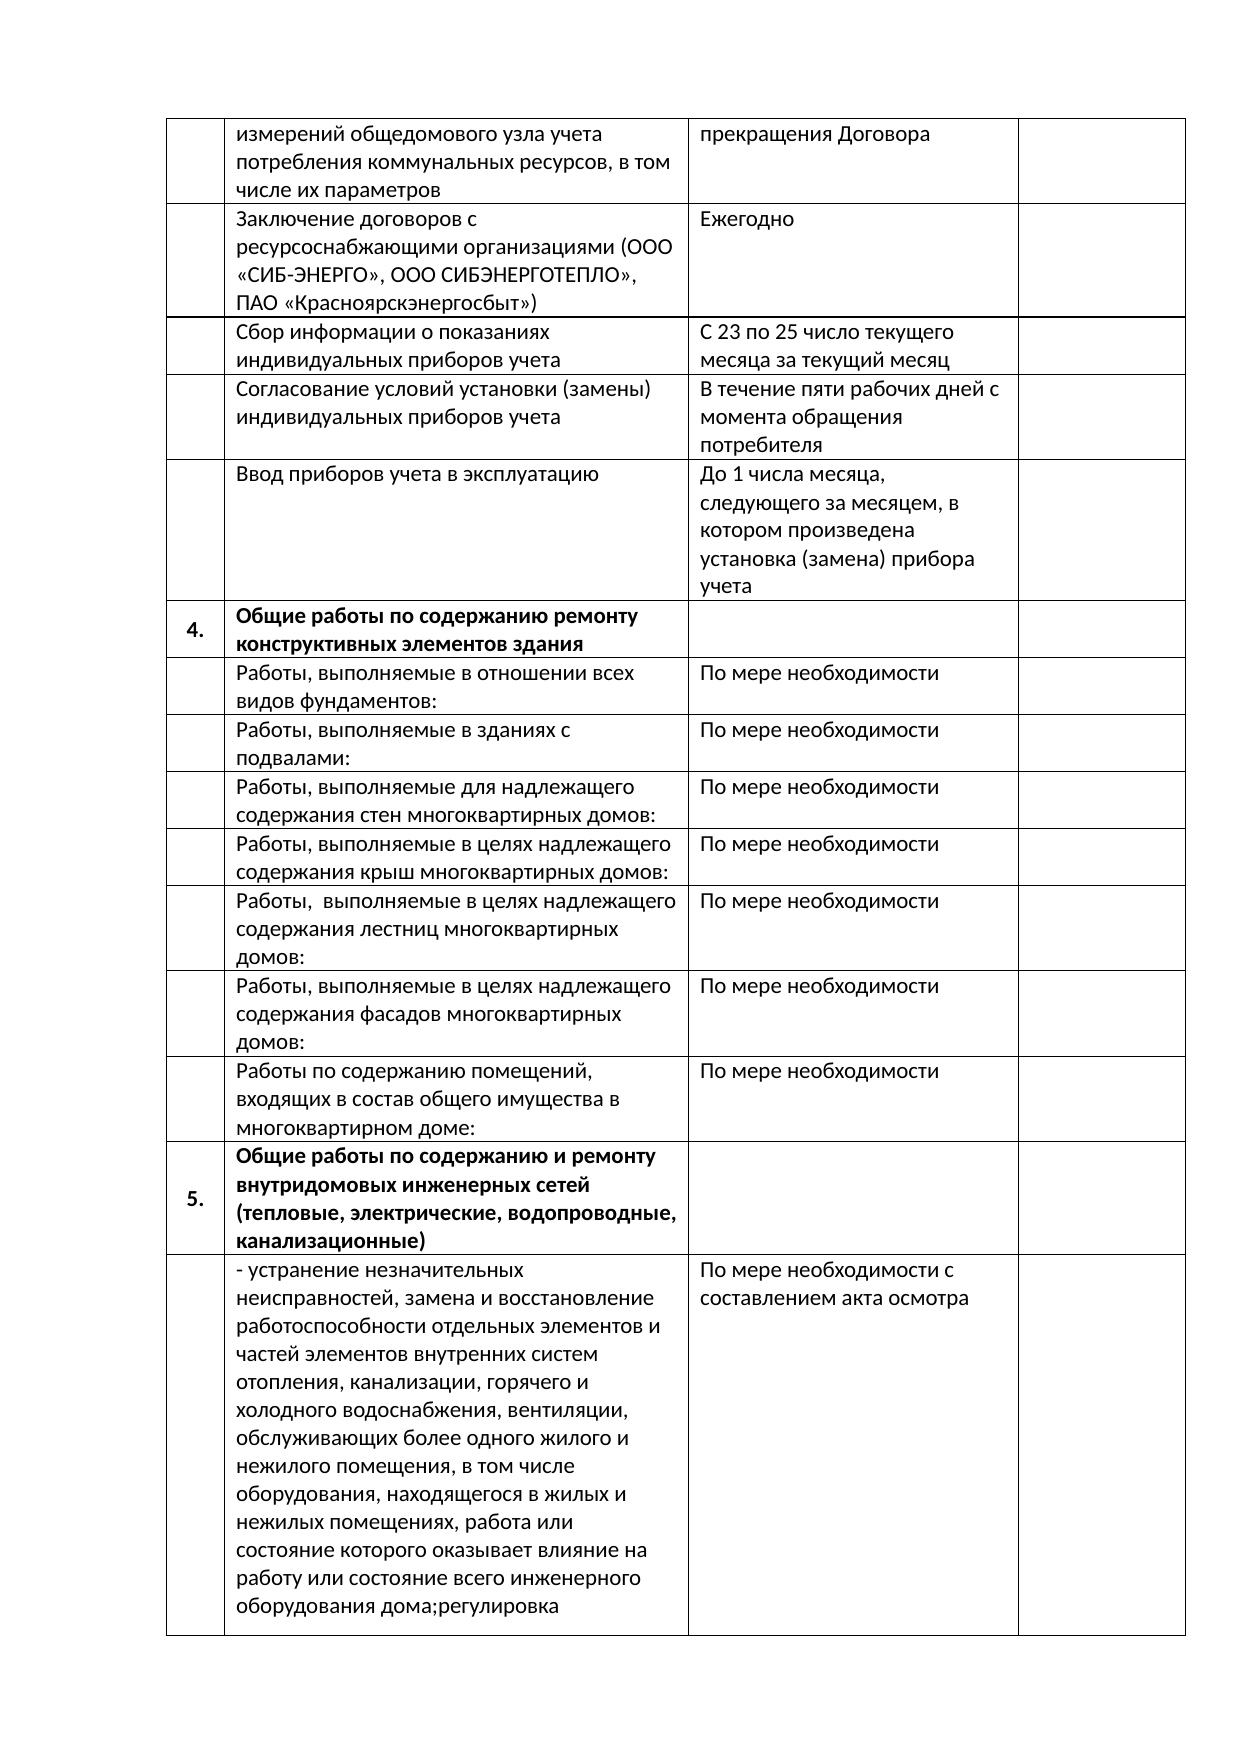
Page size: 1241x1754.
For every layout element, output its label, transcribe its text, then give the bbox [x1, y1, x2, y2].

table_cell [1019, 204, 1185, 316]
table_cell Работы, выполняемые для надлежащего содержания стен многоквартирных домов: [225, 772, 688, 828]
table_cell По мере необходимости [689, 715, 1018, 771]
table_cell [689, 1142, 1018, 1254]
table_cell [167, 375, 224, 458]
table_cell [1019, 1255, 1185, 1635]
table_cell 5. [167, 1142, 224, 1254]
table_cell [1019, 318, 1185, 373]
table_cell [167, 460, 224, 600]
table_cell Заключение договоров с ресурсоснабжающими организациями (ООО «СИБ-ЭНЕРГО», ООО СИБЭНЕРГОТЕПЛО», ПАО «Красноярскэнергосбыт») [225, 204, 688, 316]
table_cell По мере необходимости [689, 971, 1018, 1056]
table_cell измерений общедомового узла учета потребления коммунальных ресурсов, в том числе их параметров [225, 119, 688, 203]
table_cell Сбор информации о показаниях индивидуальных приборов учета [225, 318, 688, 373]
table_cell Общие работы по содержанию ремонту конструктивных элементов здания [225, 601, 688, 657]
table_cell [1019, 1057, 1185, 1141]
table_cell [1019, 601, 1185, 657]
table_cell [1019, 460, 1185, 600]
table_cell До 1 числа месяца, следующего за месяцем, в котором произведена установка (замена) прибора учета [689, 460, 1018, 600]
table_cell [167, 204, 224, 316]
table_cell [167, 1057, 224, 1141]
table_cell По мере необходимости [689, 772, 1018, 828]
table_cell [1019, 1142, 1185, 1254]
table_cell Работы, выполняемые в отношении всех видов фундаментов: [225, 658, 688, 714]
table_cell По мере необходимости [689, 658, 1018, 714]
table_cell Работы, выполняемые в целях надлежащего содержания крыш многоквартирных домов: [225, 829, 688, 885]
table_cell [1019, 658, 1185, 714]
table_cell Работы, выполняемые в целях надлежащего содержания лестниц многоквартирных домов: [225, 886, 688, 970]
table_cell [1019, 119, 1185, 203]
table_cell прекращения Договора [689, 119, 1018, 203]
table_cell [1019, 829, 1185, 885]
table_cell Работы по содержанию помещений, входящих в состав общего имущества в многоквартирном доме: [225, 1057, 688, 1141]
table_cell Работы, выполняемые в целях надлежащего содержания фасадов многоквартирных домов: [225, 971, 688, 1056]
table_cell [1019, 772, 1185, 828]
table_cell [689, 601, 1018, 657]
table_cell [167, 772, 224, 828]
table_cell [1019, 886, 1185, 970]
table_cell [167, 829, 224, 885]
table_cell [167, 318, 224, 373]
table_cell [167, 1255, 224, 1635]
table_cell [167, 715, 224, 771]
table_cell [1019, 375, 1185, 458]
table_cell По мере необходимости [689, 829, 1018, 885]
table_cell [167, 658, 224, 714]
table_cell [167, 886, 224, 970]
table_cell Ежегодно [689, 204, 1018, 316]
table_cell Ввод приборов учета в эксплуатацию [225, 460, 688, 600]
table_cell Общие работы по содержанию и ремонту внутридомовых инженерных сетей (тепловые, электрические, водопроводные, канализационные) [225, 1142, 688, 1254]
table_cell По мере необходимости с составлением акта осмотра [689, 1255, 1018, 1635]
table_cell Согласование условий установки (замены) индивидуальных приборов учета [225, 375, 688, 458]
table_cell [1019, 971, 1185, 1056]
table_cell В течение пяти рабочих дней с момента обращения потребителя [689, 375, 1018, 458]
table_cell По мере необходимости [689, 1057, 1018, 1141]
table_cell [1019, 715, 1185, 771]
table_cell Работы, выполняемые в зданиях с подвалами: [225, 715, 688, 771]
table_cell [167, 119, 224, 203]
table_cell По мере необходимости [689, 886, 1018, 970]
table_cell 4. [167, 601, 224, 657]
table_cell [167, 971, 224, 1056]
table_cell С 23 по 25 число текущего месяца за текущий месяц [689, 318, 1018, 373]
table_cell - устранение незначительных неисправностей, замена и восстановление работоспособности отдельных элементов и частей элементов внутренних систем отопления, канализации, горячего и холодного водоснабжения, вентиляции, обслуживающих более одного жилого и нежилого помещения, в том числе оборудования, находящегося в жилых и нежилых помещениях, работа или состояние которого оказывает влияние на работу или состояние всего инженерного оборудования дома;регулировка [225, 1255, 688, 1635]
